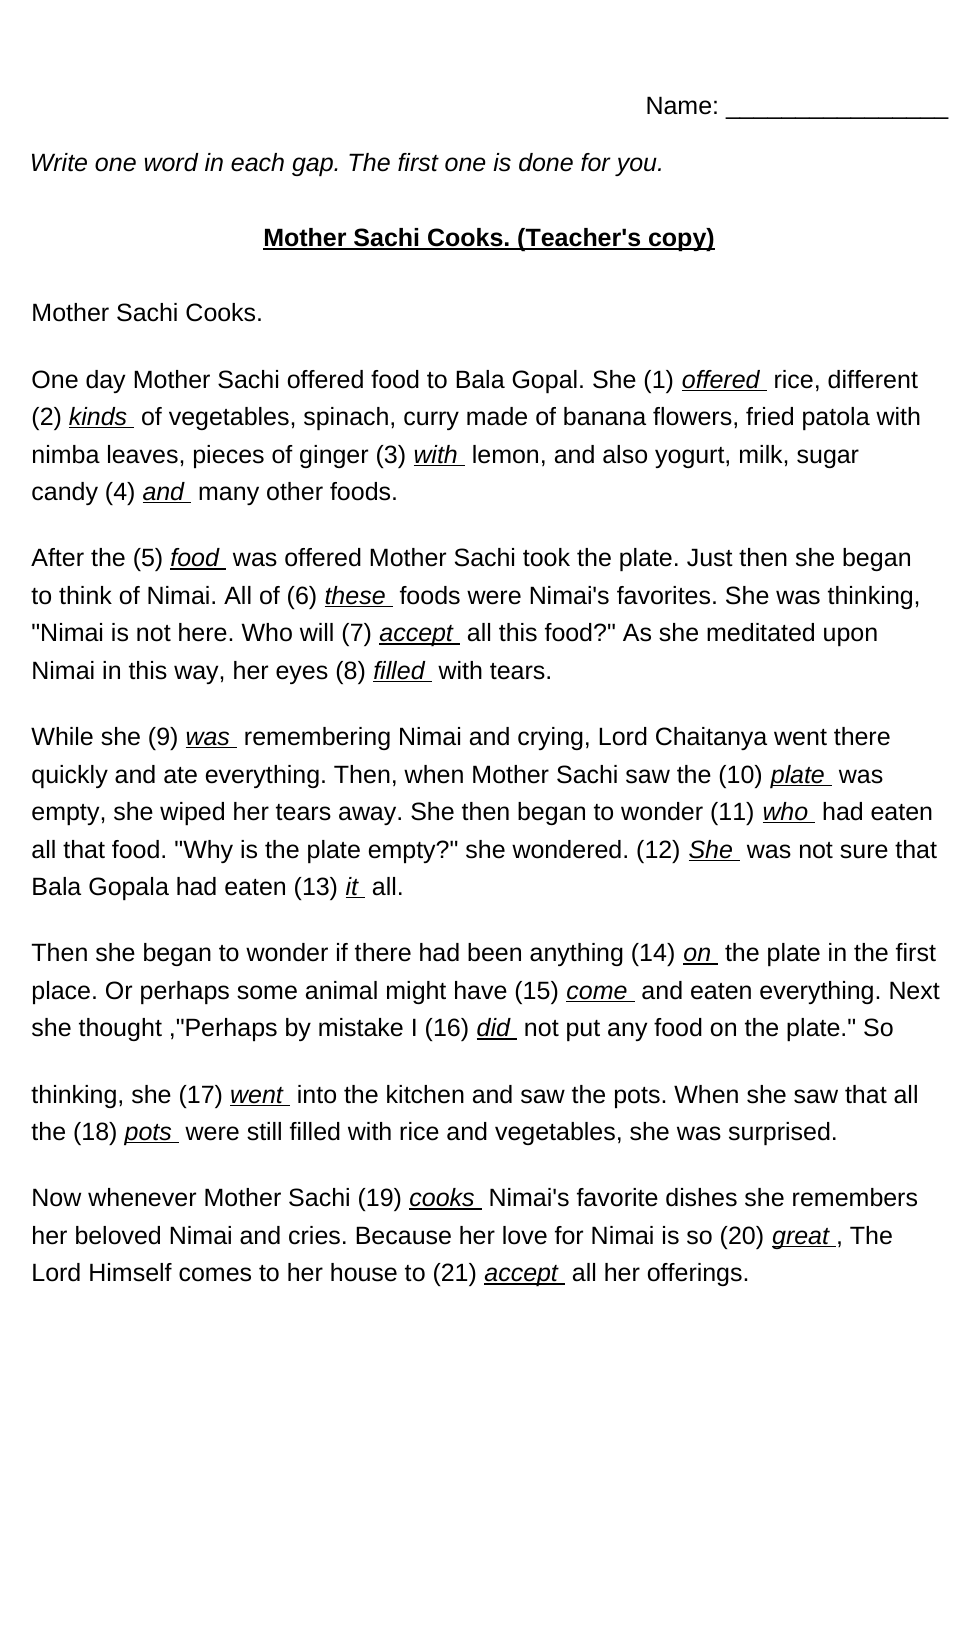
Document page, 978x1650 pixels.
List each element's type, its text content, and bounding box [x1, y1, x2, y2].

text Mother Sachi Cooks. [29, 290, 948, 327]
text all that food. "Why is the plate empty?" she wondered. (12) She was not sure that [29, 826, 948, 863]
text Bala Gopala had eaten (13) it all. [29, 863, 948, 901]
text One day Mother Sachi offered food to Bala Gopal. She (1) offered rice, different [29, 356, 948, 393]
text empty, she wiped her tears away. She then began to wonder (11) who had eaten [29, 788, 948, 826]
text quickly and ate everything. Then, when Mother Sachi saw the (10) plate was [29, 751, 948, 788]
text Write one word in each gap. The first one is done for you. [29, 148, 948, 177]
text the (18) pots were still filled with rice and vegetables, she was surprised. [29, 1108, 948, 1146]
text (2) kinds of vegetables, spinach, curry made of banana flowers, fried patola with [29, 393, 948, 431]
text Name: ________________ [29, 91, 948, 120]
text her beloved Nimai and cries. Because her love for Nimai is so (20) great , The [29, 1212, 948, 1250]
text While she (9) was remembering Nimai and crying, Lord Chaitanya went there [29, 713, 948, 751]
text After the (5) food was offered Mother Sachi took the plate. Just then she began [29, 535, 948, 572]
text thinking, she (17) went into the kitchen and saw the pots. When she saw that all [29, 1071, 948, 1108]
text nimba leaves, pieces of ginger (3) with lemon, and also yogurt, milk, sugar [29, 431, 948, 468]
text Nimai in this way, her eyes (8) filled with tears. [29, 647, 948, 685]
text Lord Himself comes to her house to (21) accept all her offerings. [29, 1250, 948, 1287]
text Mother Sachi Cooks. (Teacher's copy) [29, 215, 948, 252]
text place. Or perhaps some animal might have (15) come and eaten everything. Next she thought ,"Perhaps by mistake I (16) did not put any food on the plate." So [29, 967, 948, 1042]
text candy (4) and many other foods. [29, 468, 948, 506]
text Then she began to wonder if there had been anything (14) on the plate in the first [29, 930, 948, 967]
text to think of Nimai. All of (6) these foods were Nimai's favorites. She was thinking, [29, 572, 948, 610]
text "Nimai is not here. Who will (7) accept all this food?" As she meditated upon [29, 610, 948, 647]
text Now whenever Mother Sachi (19) cooks Nimai's favorite dishes she remembers [29, 1175, 948, 1212]
